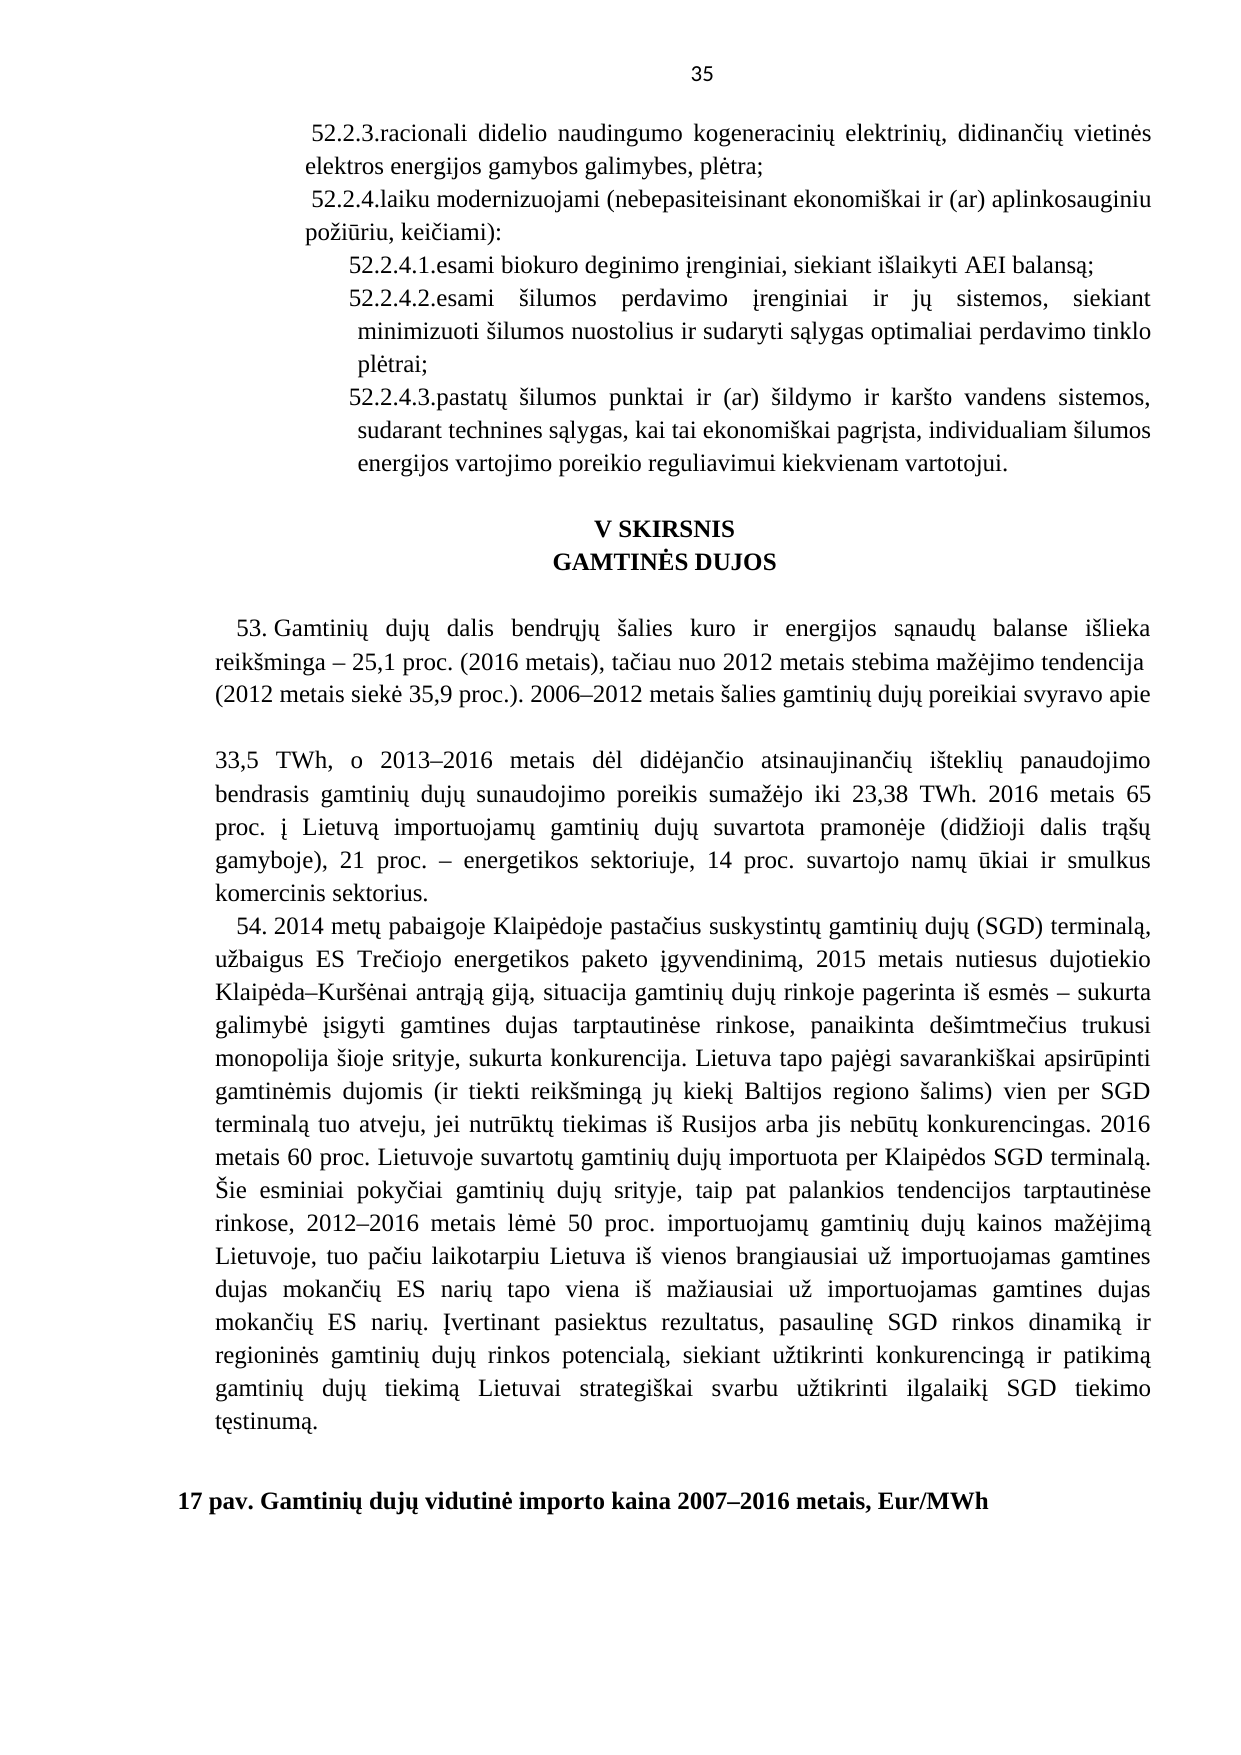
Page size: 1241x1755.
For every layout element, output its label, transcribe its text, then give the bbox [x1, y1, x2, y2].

list esami šilumos perdavimo įrenginiai ir jų sistemos, siekiant minimizuoti šilumos nuostolius ir sudaryti sąlygas optimaliai perdavimo tinklo plėtrai; [290, 283, 1152, 378]
subtitle GAMTINĖS DUJOS [177, 547, 1152, 576]
list pastatų šilumos punktai ir (ar) šildymo ir karšto vandens sistemos, sudarant technines sąlygas, kai tai ekonomiškai pagrįsta, individualiam šilumos energijos vartojimo poreikio reguliavimui kiekvienam vartotojui. [290, 382, 1152, 477]
subtitle V SKIRSNIS [177, 514, 1152, 543]
list racionali didelio naudingumo kogeneracinių elektrinių, didinančių vietinės elektros energijos gamybos galimybes, plėtra; [252, 118, 1152, 180]
text 17 pav. Gamtinių dujų vidutinė importo kaina 2007–2016 metais, Eur/MWh [177, 1486, 1152, 1515]
list 2014 metų pabaigoje Klaipėdoje pastačius suskystintų gamtinių dujų (SGD) terminalą, užbaigus ES Trečiojo energetikos paketo įgyvendinimą, 2015 metais nutiesus dujotiekio Klaipėda–Kuršėnai antrąją giją, situacija gamtinių dujų rinkoje pagerinta iš esmės – sukurta galimybė įsigyti gamtines dujas tarptautinėse rinkose, panaikinta dešimtmečius trukusi monopolija šioje srityje, sukurta konkurencija. Lietuva tapo pajėgi savarankiškai apsirūpinti gamtinėmis dujomis (ir tiekti reikšmingą jų kiekį Baltijos regiono šalims) vien per SGD terminalą tuo atveju, jei nutrūktų tiekimas iš Rusijos arba jis nebūtų konkurencingas. 2016 metais 60 proc. Lietuvoje suvartotų gamtinių dujų importuota per Klaipėdos SGD terminalą. Šie esminiai pokyčiai gamtinių dujų srityje, taip pat palankios tendencijos tarptautinėse rinkose, 2012–2016 metais lėmė 50 proc. importuojamų gamtinių dujų kainos mažėjimą Lietuvoje, tuo pačiu laikotarpiu Lietuva iš vienos brangiausiai už importuojamas gamtines dujas mokančių ES narių tapo viena iš mažiausiai už importuojamas gamtines dujas mokančių ES narių. Įvertinant pasiektus rezultatus, pasaulinę SGD rinkos dinamiką ir regioninės gamtinių dujų rinkos potencialą, siekiant užtikrinti konkurencingą ir patikimą gamtinių dujų tiekimą Lietuvai strategiškai svarbu užtikrinti ilgalaikį SGD tiekimo tęstinumą. [177, 911, 1152, 1435]
list laiku modernizuojami (nebepasiteisinant ekonomiškai ir (ar) aplinkosauginiu požiūriu, keičiami): [252, 184, 1152, 246]
list esami biokuro deginimo įrenginiai, siekiant išlaikyti AEI balansą; [290, 250, 1152, 279]
list Gamtinių dujų dalis bendrųjų šalies kuro ir energijos sąnaudų balanse išlieka reikšminga – 25,1 proc. (2016 metais), tačiau nuo 2012 metais stebima mažėjimo tendencija (2012 metais siekė 35,9 proc.). 2006–2012 metais šalies gamtinių dujų poreikiai svyravo apie 33,5 TWh, o 2013–2016 metais dėl didėjančio atsinaujinančių išteklių panaudojimo bendrasis gamtinių dujų sunaudojimo poreikis sumažėjo iki 23,38 TWh. 2016 metais 65 proc. į Lietuvą importuojamų gamtinių dujų suvartota pramonėje (didžioji dalis trąšų gamyboje), 21 proc. – energetikos sektoriuje, 14 proc. suvartojo namų ūkiai ir smulkus komercinis sektorius. [177, 613, 1152, 906]
